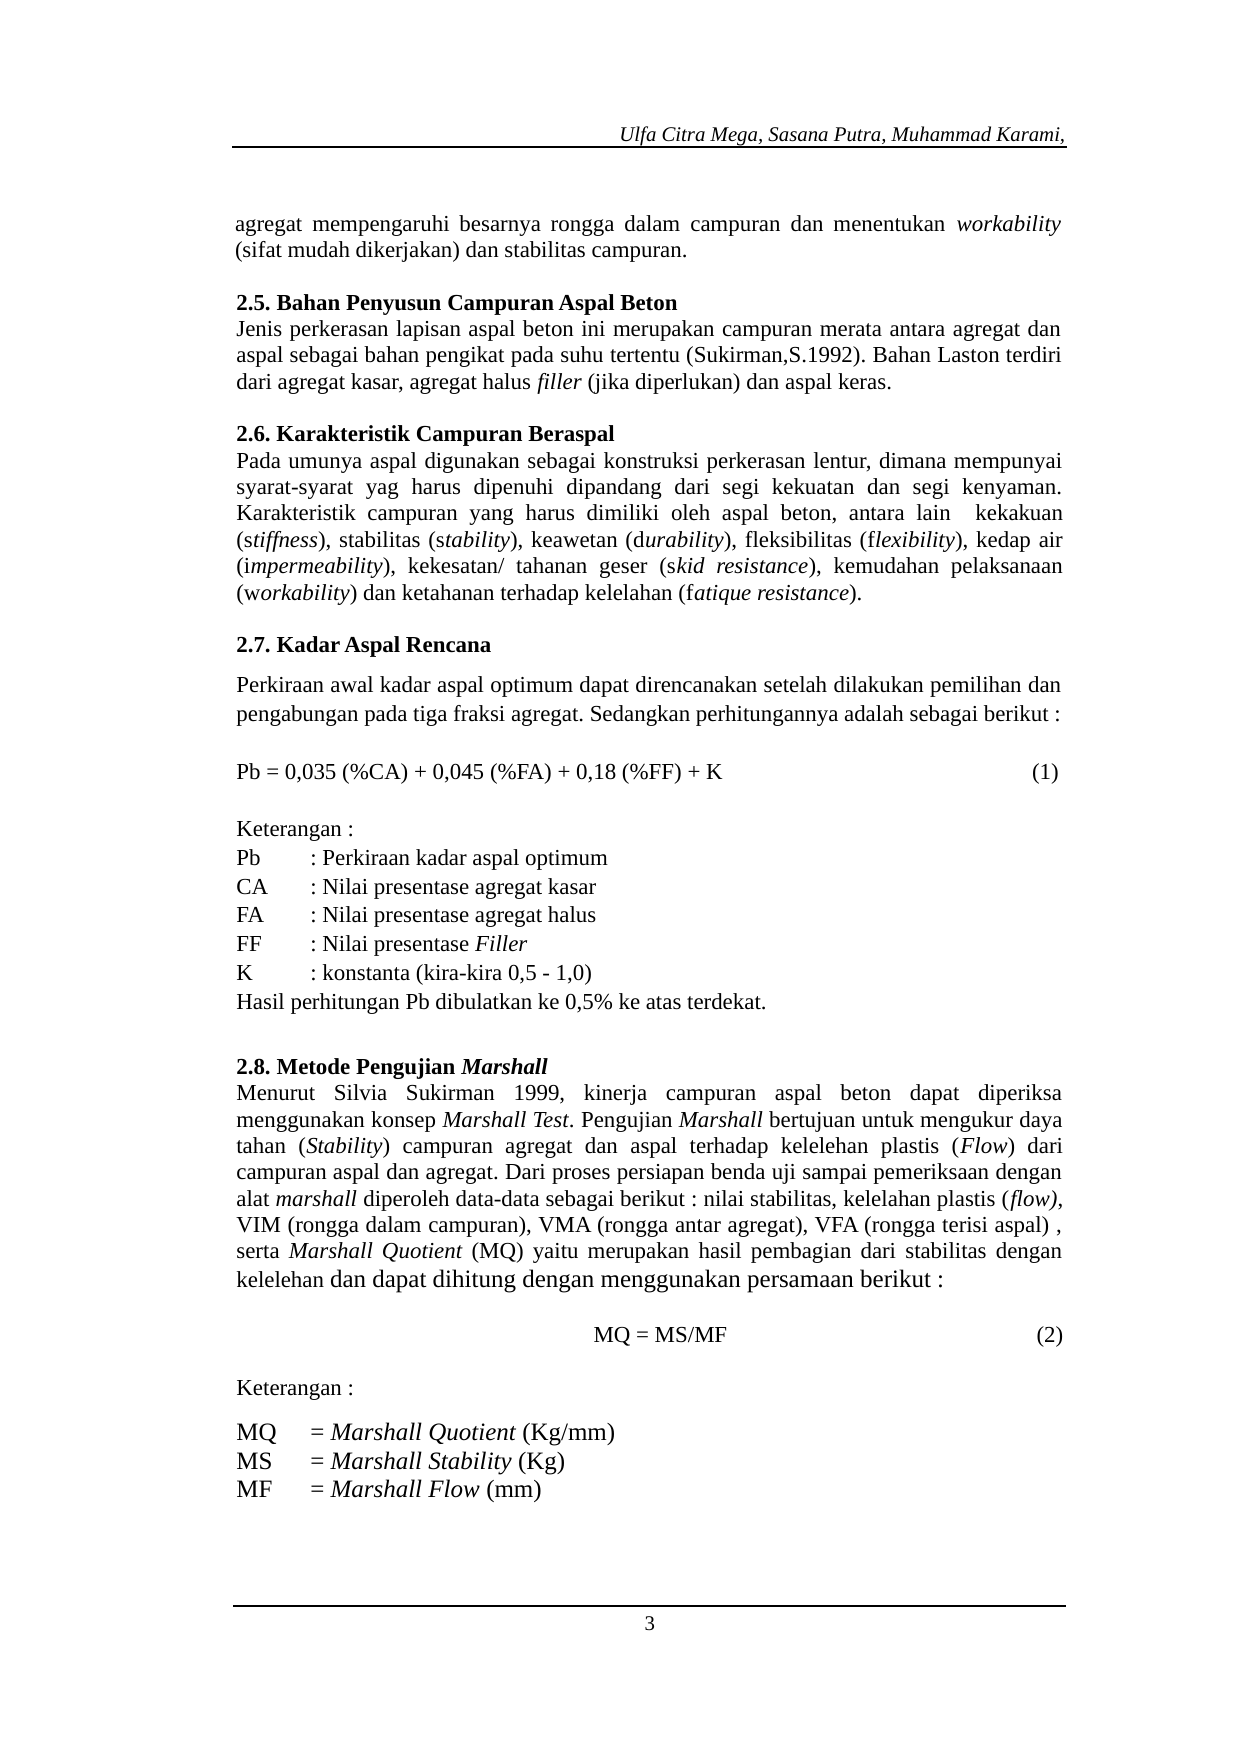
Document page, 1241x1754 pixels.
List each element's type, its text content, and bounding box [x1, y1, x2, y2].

text CA : Nilai presentase agregat kasar [236, 870, 1063, 899]
text Menurut Silvia Sukirman 1999, kinerja campuran aspal beton dapat diperiksa menggunakan konsep Marshall Test. Pengujian Marshall bertujuan untuk mengukur daya tahan (Stability) campuran agregat dan aspal terhadap kelelehan plastis (Flow) dari campuran aspal dan agregat. Dari proses persiapan benda uji sampai pemeriksaan dengan alat marshall diperoleh data-data sebagai berikut : nilai stabilitas, kelelahan plastis (flow), VIM (rongga dalam campuran), VMA (rongga antar agregat), VFA (rongga terisi aspal) , serta Marshall Quotient (MQ) yaitu merupakan hasil pembagian dari stabilitas dengan kelelehan dan dapat dihitung dengan menggunakan persamaan berikut : [236, 1079, 1063, 1293]
text K : konstanta (kira-kira 0,5 - 1,0) [236, 957, 1063, 985]
text Keterangan : [236, 1374, 1063, 1400]
text MQ = MS/MF (2) [236, 1321, 1063, 1348]
text Pada umunya aspal digunakan sebagai konstruksi perkerasan lentur, dimana mempunyai syarat-syarat yag harus dipenuhi dipandang dari segi kekuatan dan segi kenyaman. Karakteristik campuran yang harus dimiliki oleh aspal beton, antara lain kekakuan (stiffness), stabilitas (stability), keawetan (durability), fleksibilitas (flexibility), kedap air (impermeability), kekesatan/ tahanan geser (skid resistance), kemudahan pelaksanaan (workability) dan ketahanan terhadap kelelahan (fatique resistance). [236, 447, 1063, 605]
list 2.7. Kadar Aspal Rencana [236, 631, 1063, 658]
text MQ = Marshall Quotient (Kg/mm) [236, 1400, 1063, 1446]
text FA : Nilai presentase agregat halus [236, 899, 1063, 928]
text 2.6. Karakteristik Campuran Beraspal [236, 420, 1063, 447]
text agregat mempengaruhi besarnya rongga dalam campuran dan menentukan workability (sifat mudah dikerjakan) dan stabilitas campuran. [235, 209, 1063, 262]
text Perkiraan awal kadar aspal optimum dapat direncanakan setelah dilakukan pemilihan dan pengabungan pada tiga fraksi agregat. Sedangkan perhitungannya adalah sebagai berikut : [236, 658, 1063, 727]
list Jenis perkerasan lapisan aspal beton ini merupakan campuran merata antara agregat dan aspal sebagai bahan pengikat pada suhu tertentu (Sukirman,S.1992). Bahan Laston terdiri dari agregat kasar, agregat halus filler (jika diperlukan) dan aspal keras. [236, 315, 1063, 394]
text Pb : Perkiraan kadar aspal optimum [236, 842, 1063, 870]
text Hasil perhitungan Pb dibulatkan ke 0,5% ke atas terdekat. [236, 985, 1063, 1014]
text MF = Marshall Flow (mm) [236, 1474, 1063, 1503]
list 2.8. Metode Pengujian Marshall [236, 1053, 1063, 1079]
text MS = Marshall Stability (Kg) [236, 1446, 1063, 1474]
text Pb = 0,035 (%CA) + 0,045 (%FA) + 0,18 (%FF) + K (1) [236, 739, 1063, 784]
list 2.5. Bahan Penyusun Campuran Aspal Beton [161, 289, 1063, 315]
text Keterangan : [236, 797, 1063, 842]
text FF : Nilai presentase Filler [236, 928, 1063, 957]
